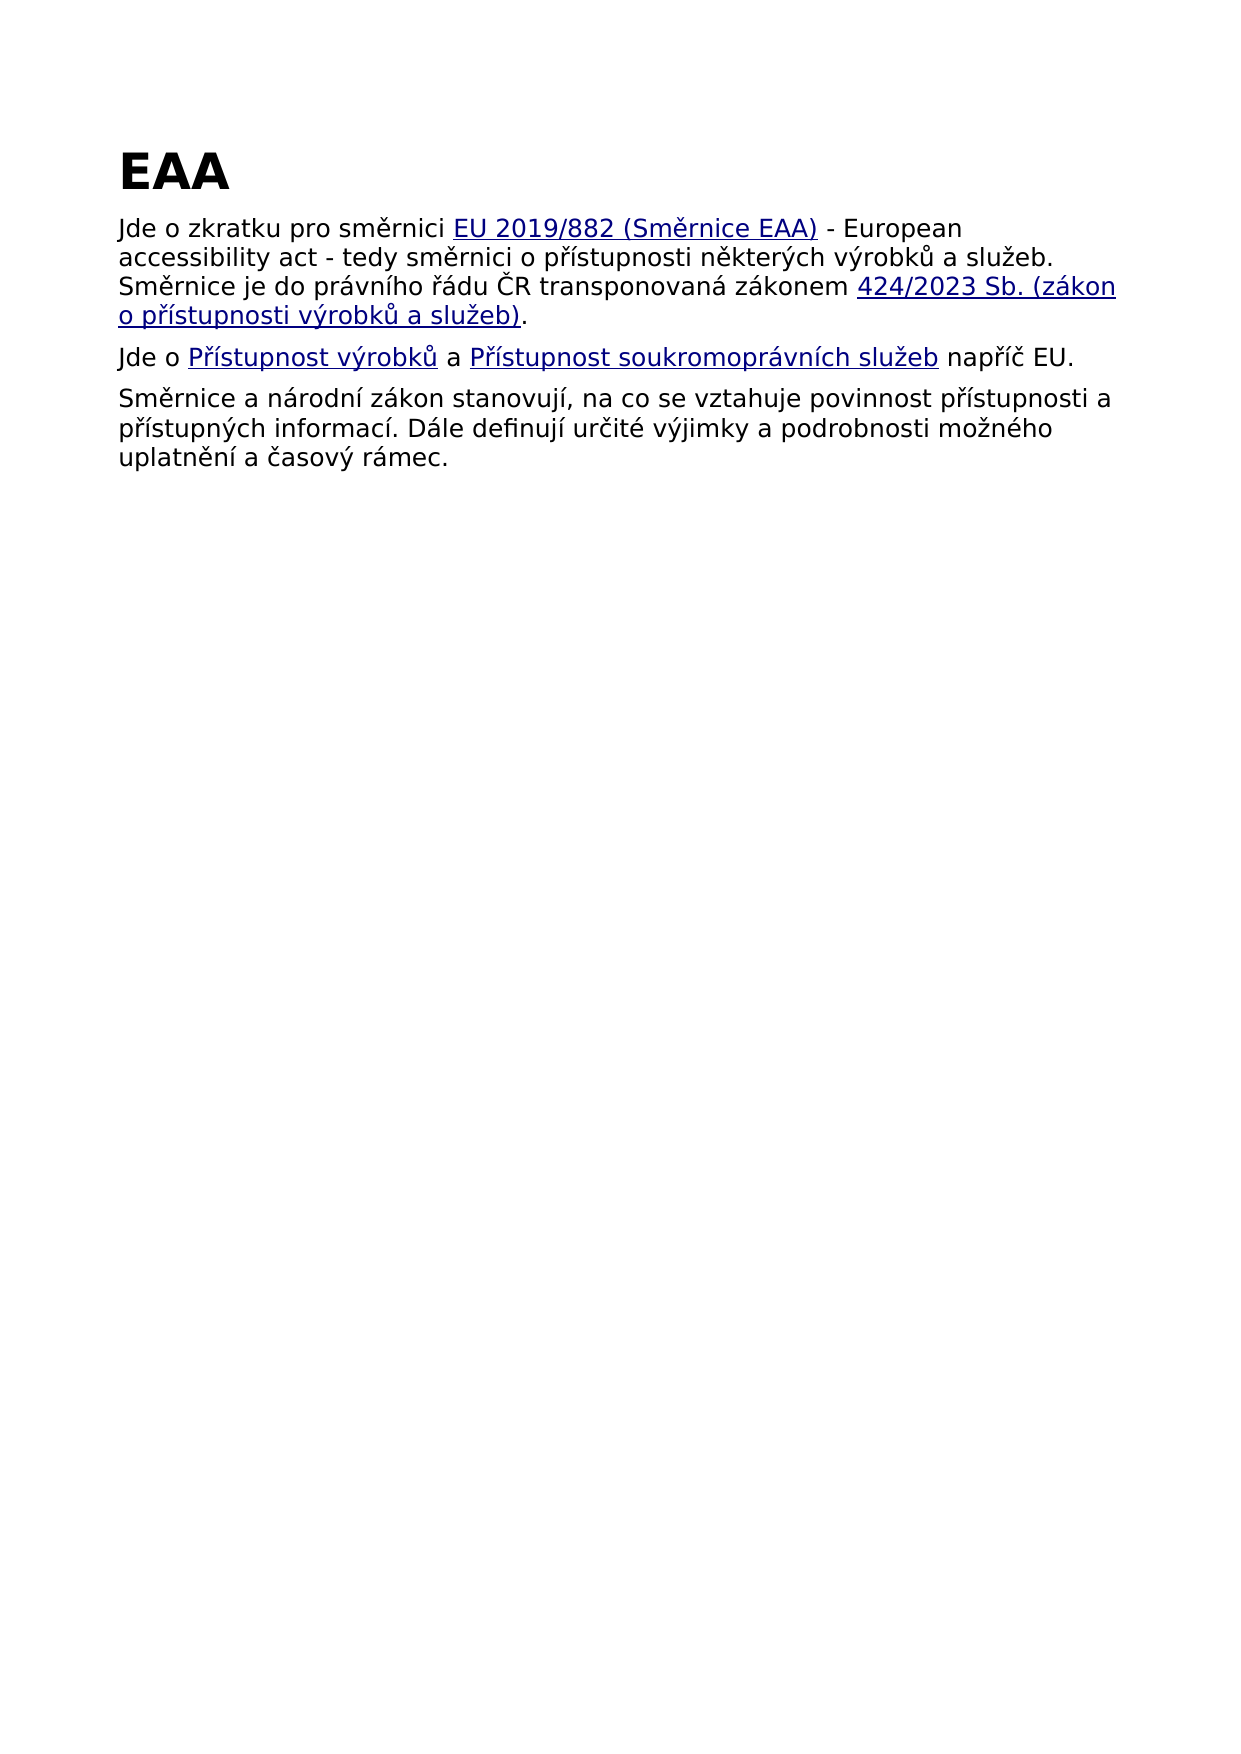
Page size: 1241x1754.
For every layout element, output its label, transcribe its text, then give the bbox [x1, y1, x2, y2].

subtitle EAA [118, 143, 1122, 201]
text Jde o zkratku pro směrnici EU 2019/882 (Směrnice EAA) - European accessibility act - tedy směrnici o přístupnosti některých výrobků a služeb. Směrnice je do právního řádu ČR transponovaná zákonem 424/2023 Sb. (zákon o přístupnosti výrobků a služeb). [118, 214, 1122, 331]
text Jde o Přístupnost výrobků a Přístupnost soukromoprávních služeb napříč EU. [118, 343, 1122, 372]
text Směrnice a národní zákon stanovují, na co se vztahuje povinnost přístupnosti a přístupných informací. Dále definují určité výjimky a podrobnosti možného uplatnění a časový rámec. [118, 385, 1122, 472]
